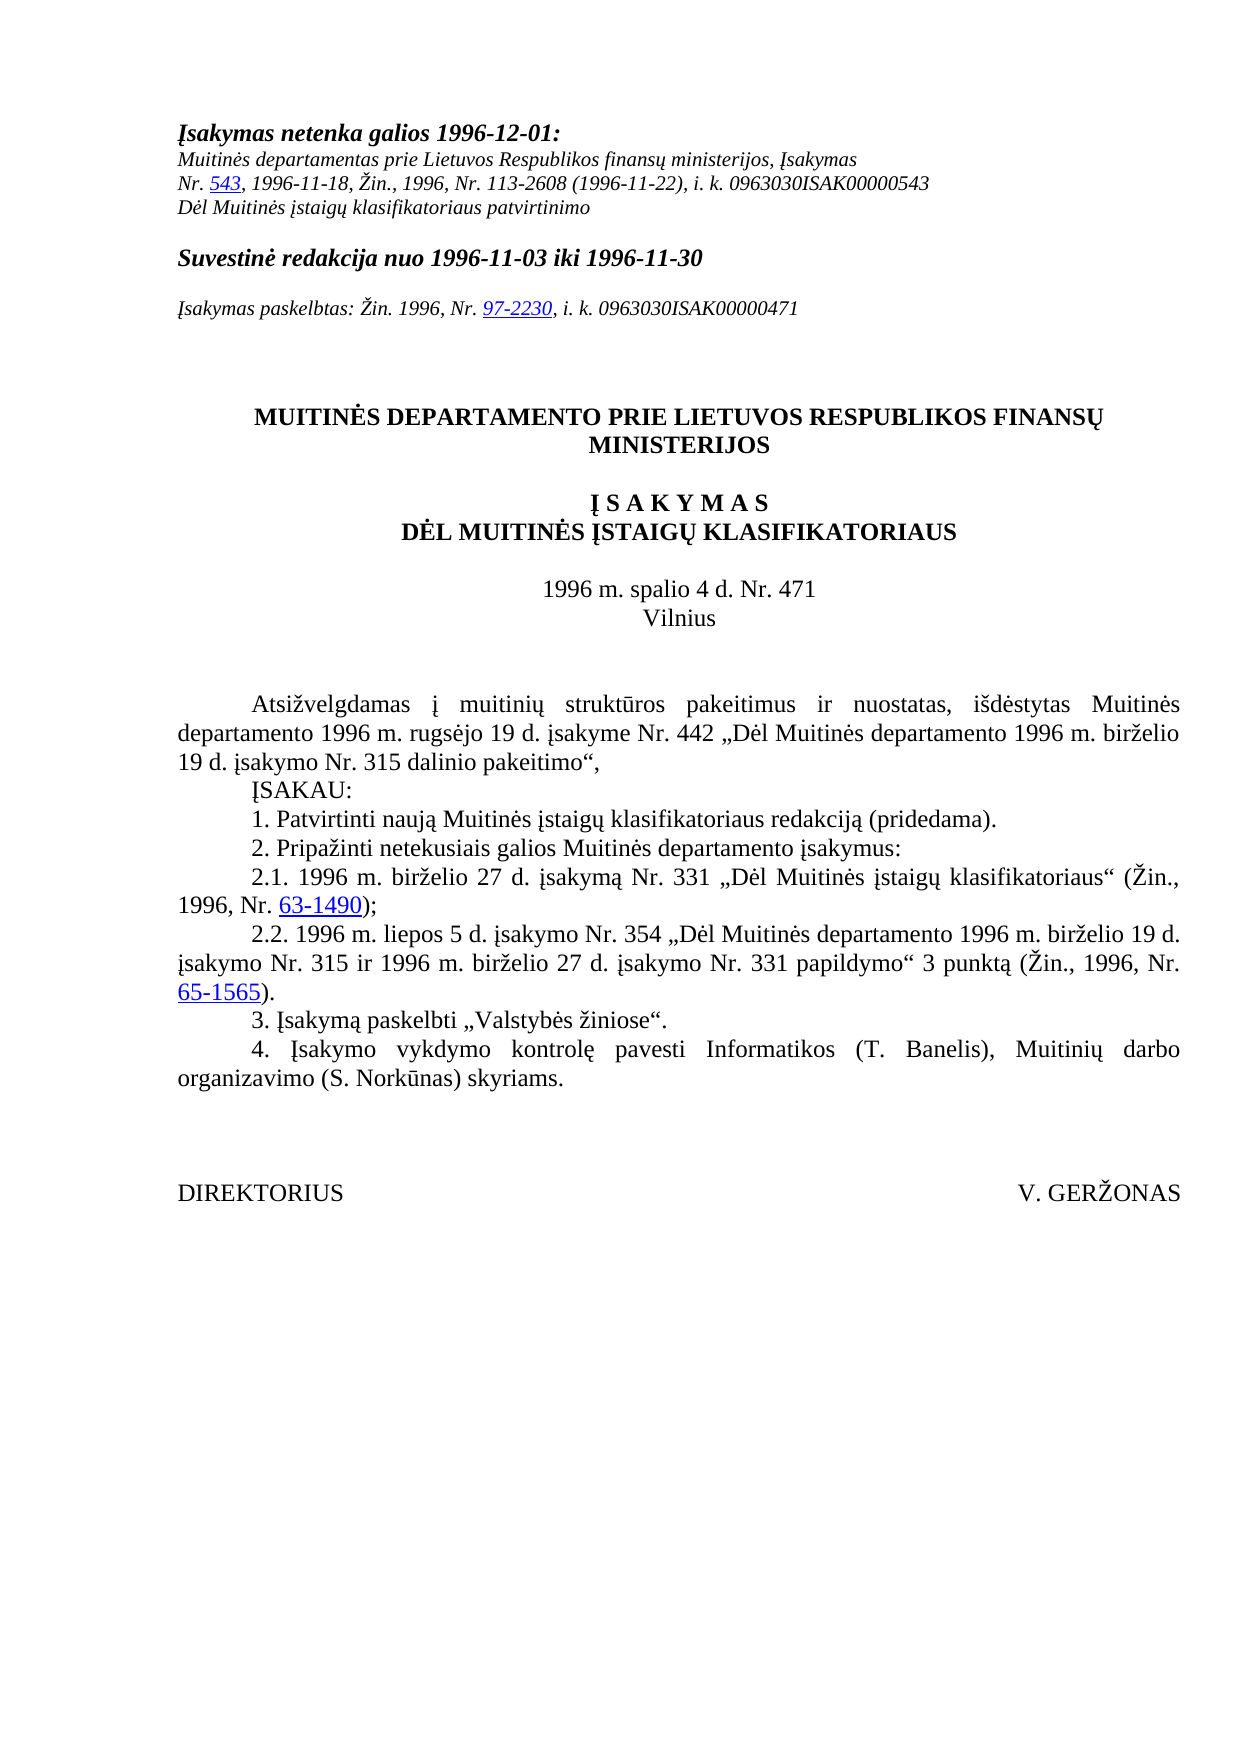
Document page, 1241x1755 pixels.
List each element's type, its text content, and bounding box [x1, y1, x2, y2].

text 1996 m. spalio 4 d. Nr. 471 [177, 574, 1181, 603]
text Atsižvelgdamas į muitinių struktūros pakeitimus ir nuostatas, išdėstytas Muitinės departamento 1996 m. rugsėjo 19 d. įsakyme Nr. 442 „Dėl Muitinės departamento 1996 m. birželio 19 d. įsakymo Nr. 315 dalinio pakeitimo“, [177, 689, 1181, 775]
text 2.2. 1996 m. liepos 5 d. įsakymo Nr. 354 „Dėl Muitinės departamento 1996 m. birželio 19 d. įsakymo Nr. 315 ir 1996 m. birželio 27 d. įsakymo Nr. 331 papildymo“ 3 punktą (Žin., 1996, Nr. 65-1565). [177, 919, 1181, 1005]
text DĖL MUITINĖS ĮSTAIGŲ KLASIFIKATORIAUS [177, 517, 1181, 545]
text Muitinės departamentas prie Lietuvos Respublikos finansų ministerijos, Įsakymas [177, 147, 1181, 171]
text Į S A K Y M A S [177, 488, 1181, 517]
text ĮSAKAU: [177, 775, 1181, 804]
text 1. Patvirtinti naują Muitinės įstaigų klasifikatoriaus redakciją (pridedama). [177, 804, 1181, 833]
text 3. Įsakymą paskelbti „Valstybės žiniose“. [177, 1005, 1181, 1034]
text MUITINĖS DEPARTAMENTO PRIE LIETUVOS RESPUBLIKOS FINANSŲ MINISTERIJOS [177, 402, 1181, 459]
text 2.1. 1996 m. birželio 27 d. įsakymą Nr. 331 „Dėl Muitinės įstaigų klasifikatoriaus“ (Žin., 1996, Nr. 63-1490); [177, 862, 1181, 919]
text Dėl Muitinės įstaigų klasifikatoriaus patvirtinimo [177, 195, 1181, 219]
text Įsakymas netenka galios 1996-12-01: [177, 118, 1181, 147]
text Nr. 543, 1996-11-18, Žin., 1996, Nr. 113-2608 (1996-11-22), i. k. 0963030ISAK00000543 [177, 171, 1181, 195]
text Vilnius [177, 603, 1181, 632]
text DIREKTORIUS V. GERŽONAS [177, 1178, 1181, 1207]
text 4. Įsakymo vykdymo kontrolę pavesti Informatikos (T. Banelis), Muitinių darbo organizavimo (S. Norkūnas) skyriams. [177, 1034, 1181, 1092]
text Suvestinė redakcija nuo 1996-11-03 iki 1996-11-30 [177, 243, 1181, 272]
text Įsakymas paskelbtas: Žin. 1996, Nr. 97-2230, i. k. 0963030ISAK00000471 [177, 296, 1181, 320]
text 2. Pripažinti netekusiais galios Muitinės departamento įsakymus: [177, 833, 1181, 862]
